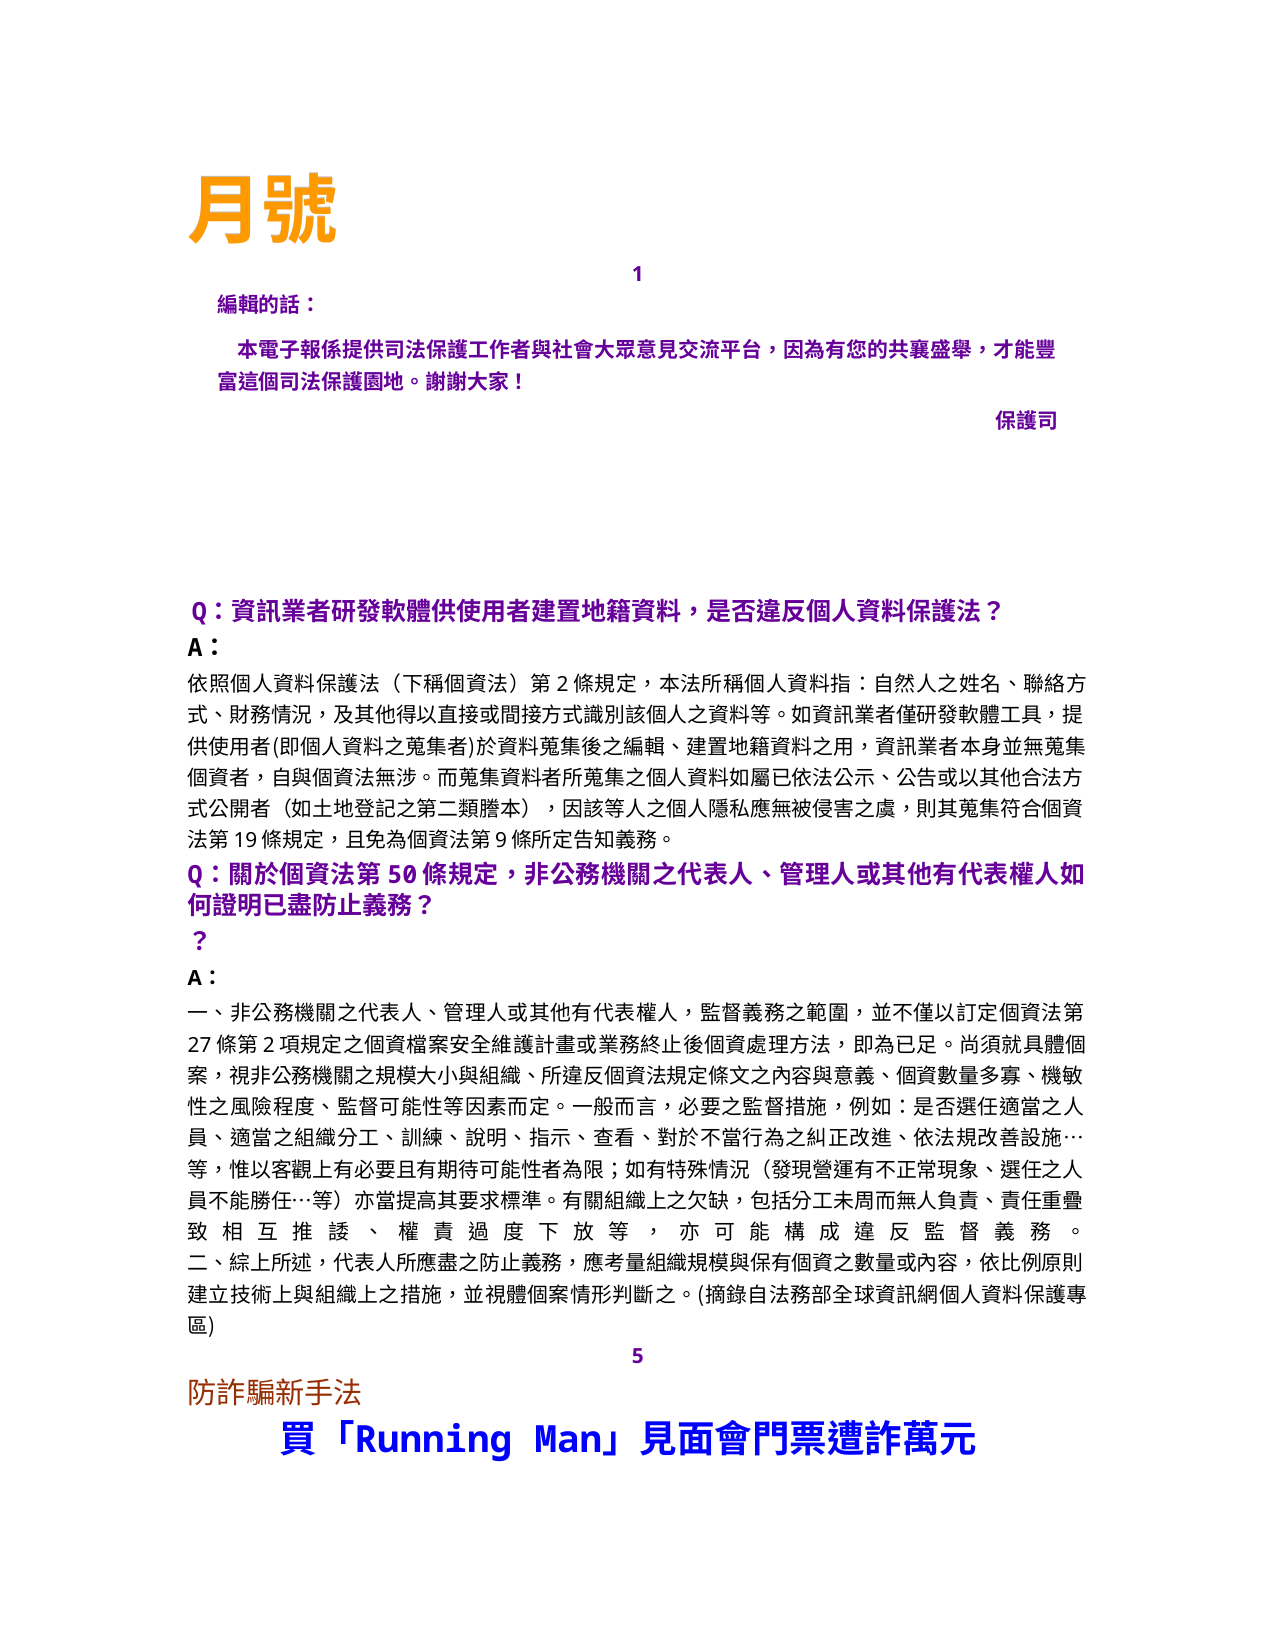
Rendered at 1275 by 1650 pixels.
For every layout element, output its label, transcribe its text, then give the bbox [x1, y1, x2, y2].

text 5 [187, 1342, 1087, 1370]
text ？ [187, 925, 1087, 956]
text A： [187, 631, 1087, 662]
text 保護司 [217, 395, 1058, 437]
text 買「Running Man」見面會門票遭詐萬元 [187, 1414, 1087, 1462]
text 月號 [187, 150, 1087, 259]
text 本電子報係提供司法保護工作者與社會大眾意見交流平台，因為有您的共襄盛舉，才能豐富這個司法保護園地。謝謝大家！ [217, 333, 1058, 395]
text Q：資訊業者研發軟體供使用者建置地籍資料，是否違反個人資料保護法？ [187, 596, 1087, 627]
subtitle 防詐騙新手法 [187, 1370, 1087, 1412]
text 1 [187, 259, 1087, 287]
text 編輯的話： [217, 287, 1058, 318]
text 依照個人資料保護法（下稱個資法）第2條規定，本法所稱個人資料指：自然人之姓名、聯絡方式、財務情況，及其他得以直接或間接方式識別該個人之資料等。如資訊業者僅研發軟體工具，提供使用者(即個人資料之蒐集者)於資料蒐集後之編輯、建置地籍資料之用，資訊業者本身並無蒐集個資者，自與個資法無涉。而蒐集資料者所蒐集之個人資料如屬已依法公示、公告或以其他合法方式公開者（如土地登記之第二類謄本），因該等人之個人隱私應無被侵害之虞，則其蒐集符合個資法第19條規定，且免為個資法第9條所定告知義務。 [187, 667, 1087, 854]
text Q：關於個資法第50條規定，非公務機關之代表人、管理人或其他有代表權人如何證明已盡防止義務？ [187, 858, 1087, 921]
text A： [187, 960, 1087, 992]
text 一、非公務機關之代表人、管理人或其他有代表權人，監督義務之範圍，並不僅以訂定個資法第27條第2項規定之個資檔案安全維護計畫或業務終止後個資處理方法，即為已足。尚須就具體個案，視非公務機關之規模大小與組織、所違反個資法規定條文之內容與意義、個資數量多寡、機敏性之風險程度、監督可能性等因素而定。一般而言，必要之監督措施，例如：是否選任適當之人員、適當之組織分工、訓練、說明、指示、查看、對於不當行為之糾正改進、依法規改善設施…等，惟以客觀上有必要且有期待可能性者為限；如有特殊情況（發現營運有不正常現象、選任之人員不能勝任…等）亦當提高其要求標準。有關組織上之欠缺，包括分工未周而無人負責、責任重疊致相互推諉、權責過度下放等，亦可能構成違反監督義務。 二、綜上所述，代表人所應盡之防止義務，應考量組織規模與保有個資之數量或內容，依比例原則建立技術上與組織上之措施，並視體個案情形判斷之。(摘錄自法務部全球資訊網個人資料保護專區) [187, 996, 1087, 1339]
